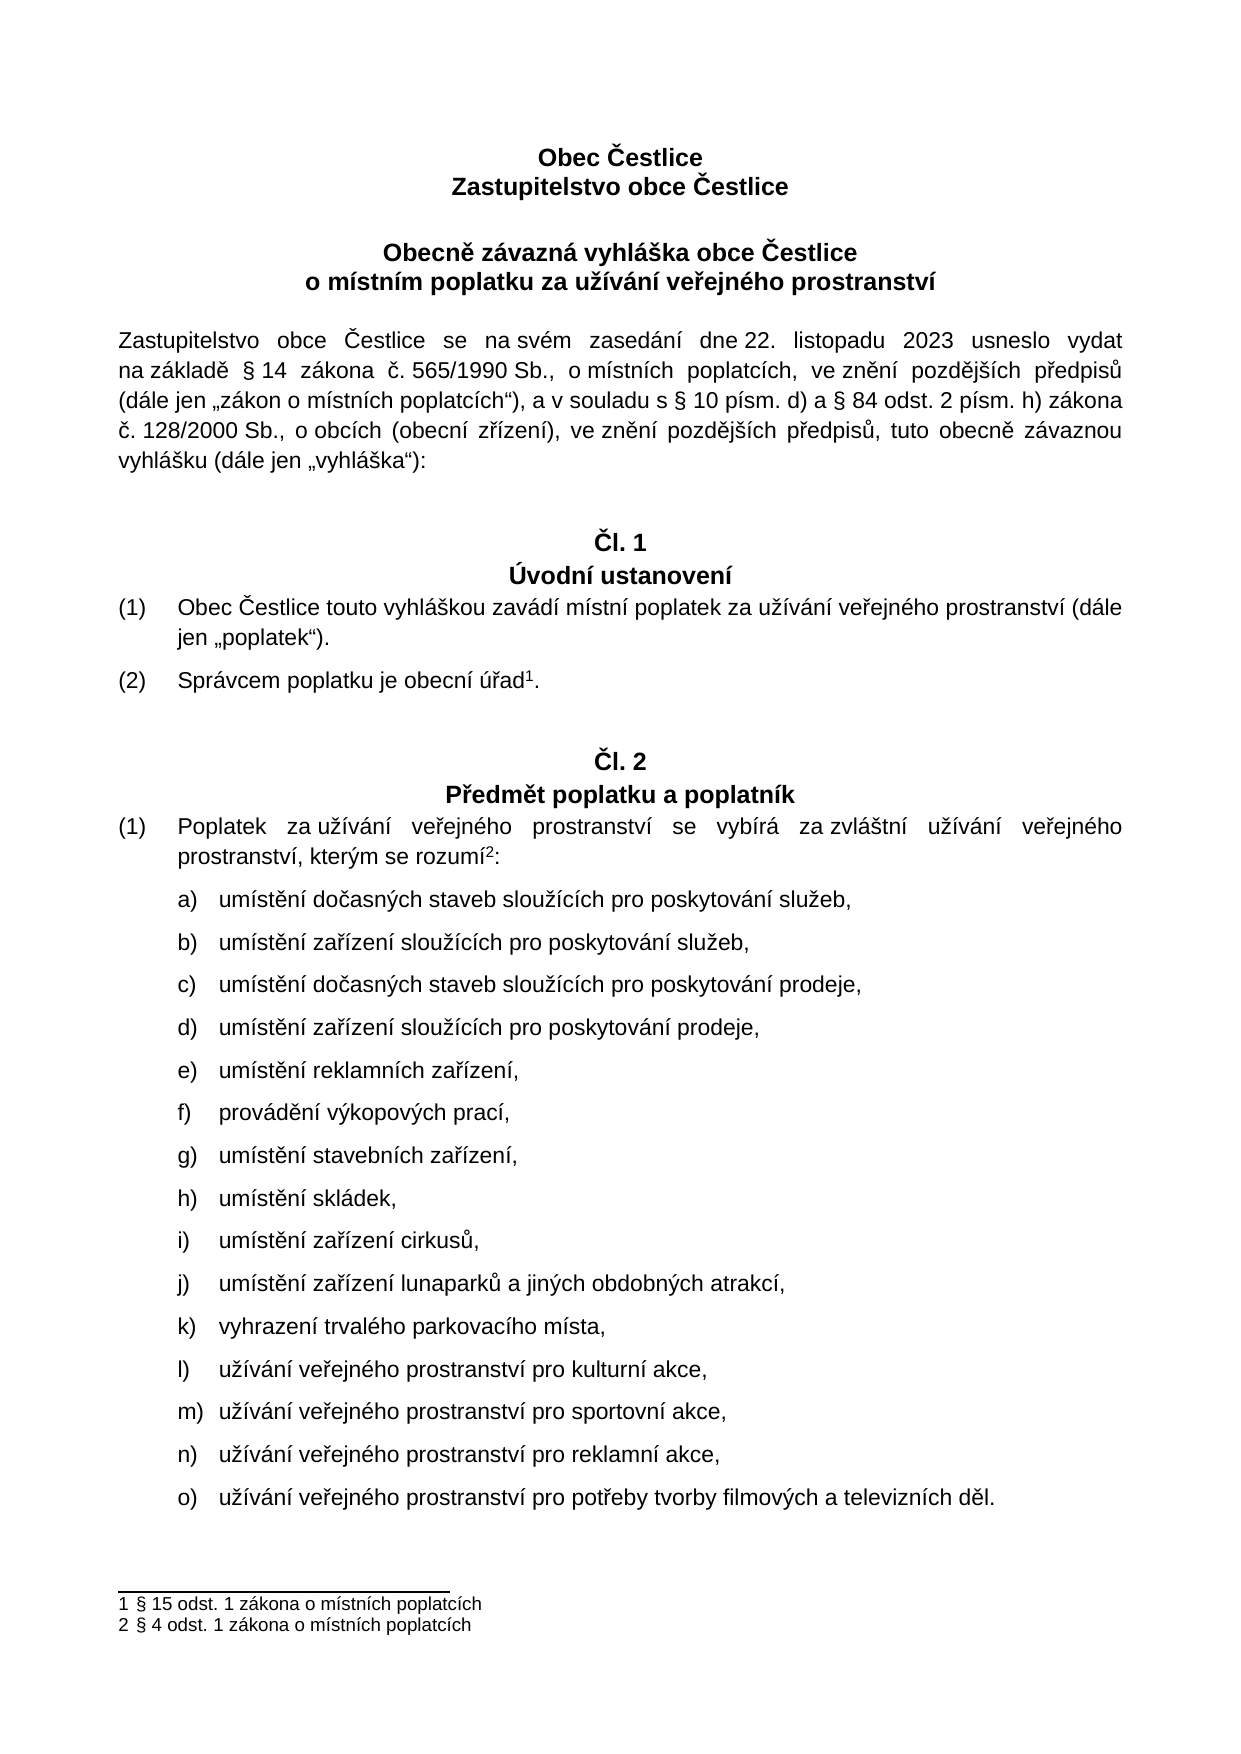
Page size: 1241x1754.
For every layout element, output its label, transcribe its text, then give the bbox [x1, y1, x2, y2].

text Zastupitelstvo obce Čestlice se na svém zasedání dne 22. listopadu 2023 usneslo vydat na základě § 14 zákona č. 565/1990 Sb., o místních poplatcích, ve znění pozdějších předpisů (dále jen „zákon o místních poplatcích“), a v souladu s § 10 písm. d) a § 84 odst. 2 písm. h) zákona č. 128/2000 Sb., o obcích (obecní zřízení), ve znění pozdějších předpisů, tuto obecně závaznou vyhlášku (dále jen „vyhláška“): [118, 327, 1122, 474]
list umístění zařízení sloužících pro poskytování prodeje, [177, 1014, 1122, 1040]
list umístění dočasných staveb sloužících pro poskytování služeb, [177, 886, 1122, 912]
list § 15 odst. 1 zákona o místních poplatcích [118, 1592, 1122, 1614]
list provádění výkopových prací, [177, 1099, 1122, 1126]
list Poplatek za užívání veřejného prostranství se vybírá za zvláštní užívání veřejného prostranství, kterým se rozumí: [118, 813, 1122, 869]
list umístění skládek, [177, 1185, 1122, 1211]
list užívání veřejného prostranství pro kulturní akce, [177, 1356, 1122, 1382]
list vyhrazení trvalého parkovacího místa, [177, 1313, 1122, 1339]
text Obec Čestlice Zastupitelstvo obce Čestlice [118, 143, 1122, 201]
list užívání veřejného prostranství pro sportovní akce, [177, 1398, 1122, 1425]
subtitle Čl. 2 Předmět poplatku a poplatník [118, 747, 1122, 809]
list umístění dočasných staveb sloužících pro poskytování prodeje, [177, 971, 1122, 998]
list umístění zařízení sloužících pro poskytování služeb, [177, 928, 1122, 955]
list § 4 odst. 1 zákona o místních poplatcích [118, 1614, 1122, 1635]
list užívání veřejného prostranství pro potřeby tvorby filmových a televizních děl. [177, 1484, 1122, 1510]
list umístění reklamních zařízení, [177, 1057, 1122, 1083]
list umístění zařízení cirkusů, [177, 1227, 1122, 1254]
subtitle Obecně závazná vyhláška obce Čestlice o místním poplatku za užívání veřejného prostranství [118, 238, 1122, 295]
list Správcem poplatku je obecní úřad. [118, 667, 1122, 693]
subtitle Čl. 1 Úvodní ustanovení [118, 528, 1122, 589]
list umístění stavebních zařízení, [177, 1142, 1122, 1168]
list Obec Čestlice touto vyhláškou zavádí místní poplatek za užívání veřejného prostranství (dále jen „poplatek“). [118, 594, 1122, 650]
list užívání veřejného prostranství pro reklamní akce, [177, 1441, 1122, 1467]
list umístění zařízení lunaparků a jiných obdobných atrakcí, [177, 1270, 1122, 1297]
